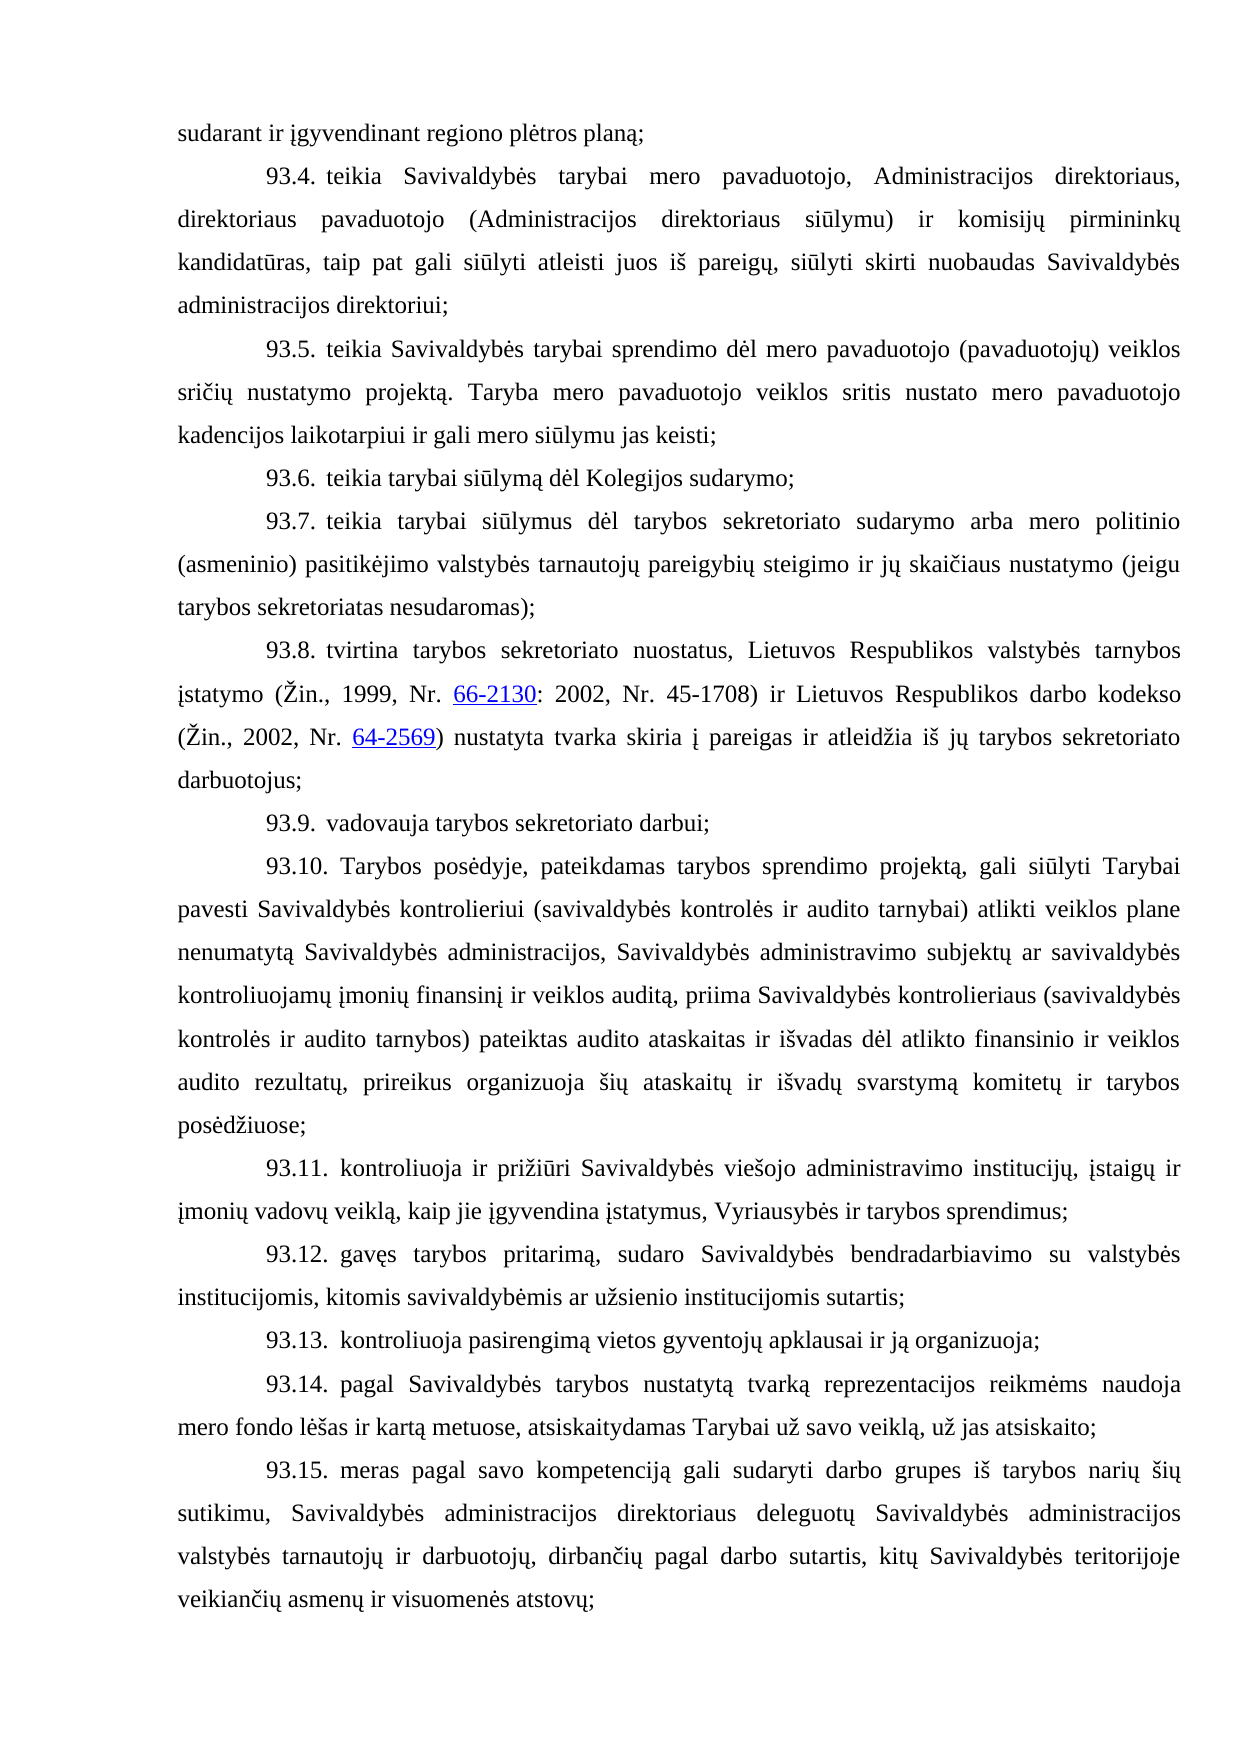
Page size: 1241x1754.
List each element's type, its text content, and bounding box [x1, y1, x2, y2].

text 93.12. gavęs tarybos pritarimą, sudaro Savivaldybės bendradarbiavimo su valstybės institucijomis, kitomis savivaldybėmis ar užsienio institucijomis sutartis; [177, 1239, 1181, 1311]
text 93.11. kontroliuoja ir prižiūri Savivaldybės viešojo administravimo institucijų, įstaigų ir įmonių vadovų veiklą, kaip jie įgyvendina įstatymus, Vyriausybės ir tarybos sprendimus; [177, 1153, 1181, 1225]
text 93.14. pagal Savivaldybės tarybos nustatytą tvarką reprezentacijos reikmėms naudoja mero fondo lėšas ir kartą metuose, atsiskaitydamas Tarybai už savo veiklą, už jas atsiskaito; [177, 1369, 1181, 1441]
text 93.10. Tarybos posėdyje, pateikdamas tarybos sprendimo projektą, gali siūlyti Tarybai pavesti Savivaldybės kontrolieriui (savivaldybės kontrolės ir audito tarnybai) atlikti veiklos plane nenumatytą Savivaldybės administracijos, Savivaldybės administravimo subjektų ar savivaldybės kontroliuojamų įmonių finansinį ir veiklos auditą, priima Savivaldybės kontrolieriaus (savivaldybės kontrolės ir audito tarnybos) pateiktas audito ataskaitas ir išvadas dėl atlikto finansinio ir veiklos audito rezultatų, prireikus organizuoja šių ataskaitų ir išvadų svarstymą komitetų ir tarybos posėdžiuose; [177, 851, 1181, 1139]
text 93.8. tvirtina tarybos sekretoriato nuostatus, Lietuvos Respublikos valstybės tarnybos įstatymo (Žin., 1999, Nr. 66-2130: 2002, Nr. 45-1708) ir Lietuvos Respublikos darbo kodekso (Žin., 2002, Nr. 64-2569) nustatyta tvarka skiria į pareigas ir atleidžia iš jų tarybos sekretoriato darbuotojus; [177, 636, 1181, 794]
text 93.4. teikia Savivaldybės tarybai mero pavaduotojo, Administracijos direktoriaus, direktoriaus pavaduotojo (Administracijos direktoriaus siūlymu) ir komisijų pirmininkų kandidatūras, taip pat gali siūlyti atleisti juos iš pareigų, siūlyti skirti nuobaudas Savivaldybės administracijos direktoriui; [177, 161, 1181, 319]
text 93.7. teikia tarybai siūlymus dėl tarybos sekretoriato sudarymo arba mero politinio (asmeninio) pasitikėjimo valstybės tarnautojų pareigybių steigimo ir jų skaičiaus nustatymo (jeigu tarybos sekretoriatas nesudaromas); [177, 506, 1181, 621]
text 93.6. teikia tarybai siūlymą dėl Kolegijos sudarymo; [177, 463, 1181, 492]
text 93.5. teikia Savivaldybės tarybai sprendimo dėl mero pavaduotojo (pavaduotojų) veiklos sričių nustatymo projektą. Taryba mero pavaduotojo veiklos sritis nustato mero pavaduotojo kadencijos laikotarpiui ir gali mero siūlymu jas keisti; [177, 334, 1181, 449]
text 93.15. meras pagal savo kompetenciją gali sudaryti darbo grupes iš tarybos narių šių sutikimu, Savivaldybės administracijos direktoriaus deleguotų Savivaldybės administracijos valstybės tarnautojų ir darbuotojų, dirbančių pagal darbo sutartis, kitų Savivaldybės teritorijoje veikiančių asmenų ir visuomenės atstovų; [177, 1455, 1181, 1613]
text sudarant ir įgyvendinant regiono plėtros planą; [177, 118, 1181, 147]
text 93.9. vadovauja tarybos sekretoriato darbui; [177, 808, 1181, 837]
text 93.13. kontroliuoja pasirengimą vietos gyventojų apklausai ir ją organizuoja; [177, 1326, 1181, 1354]
